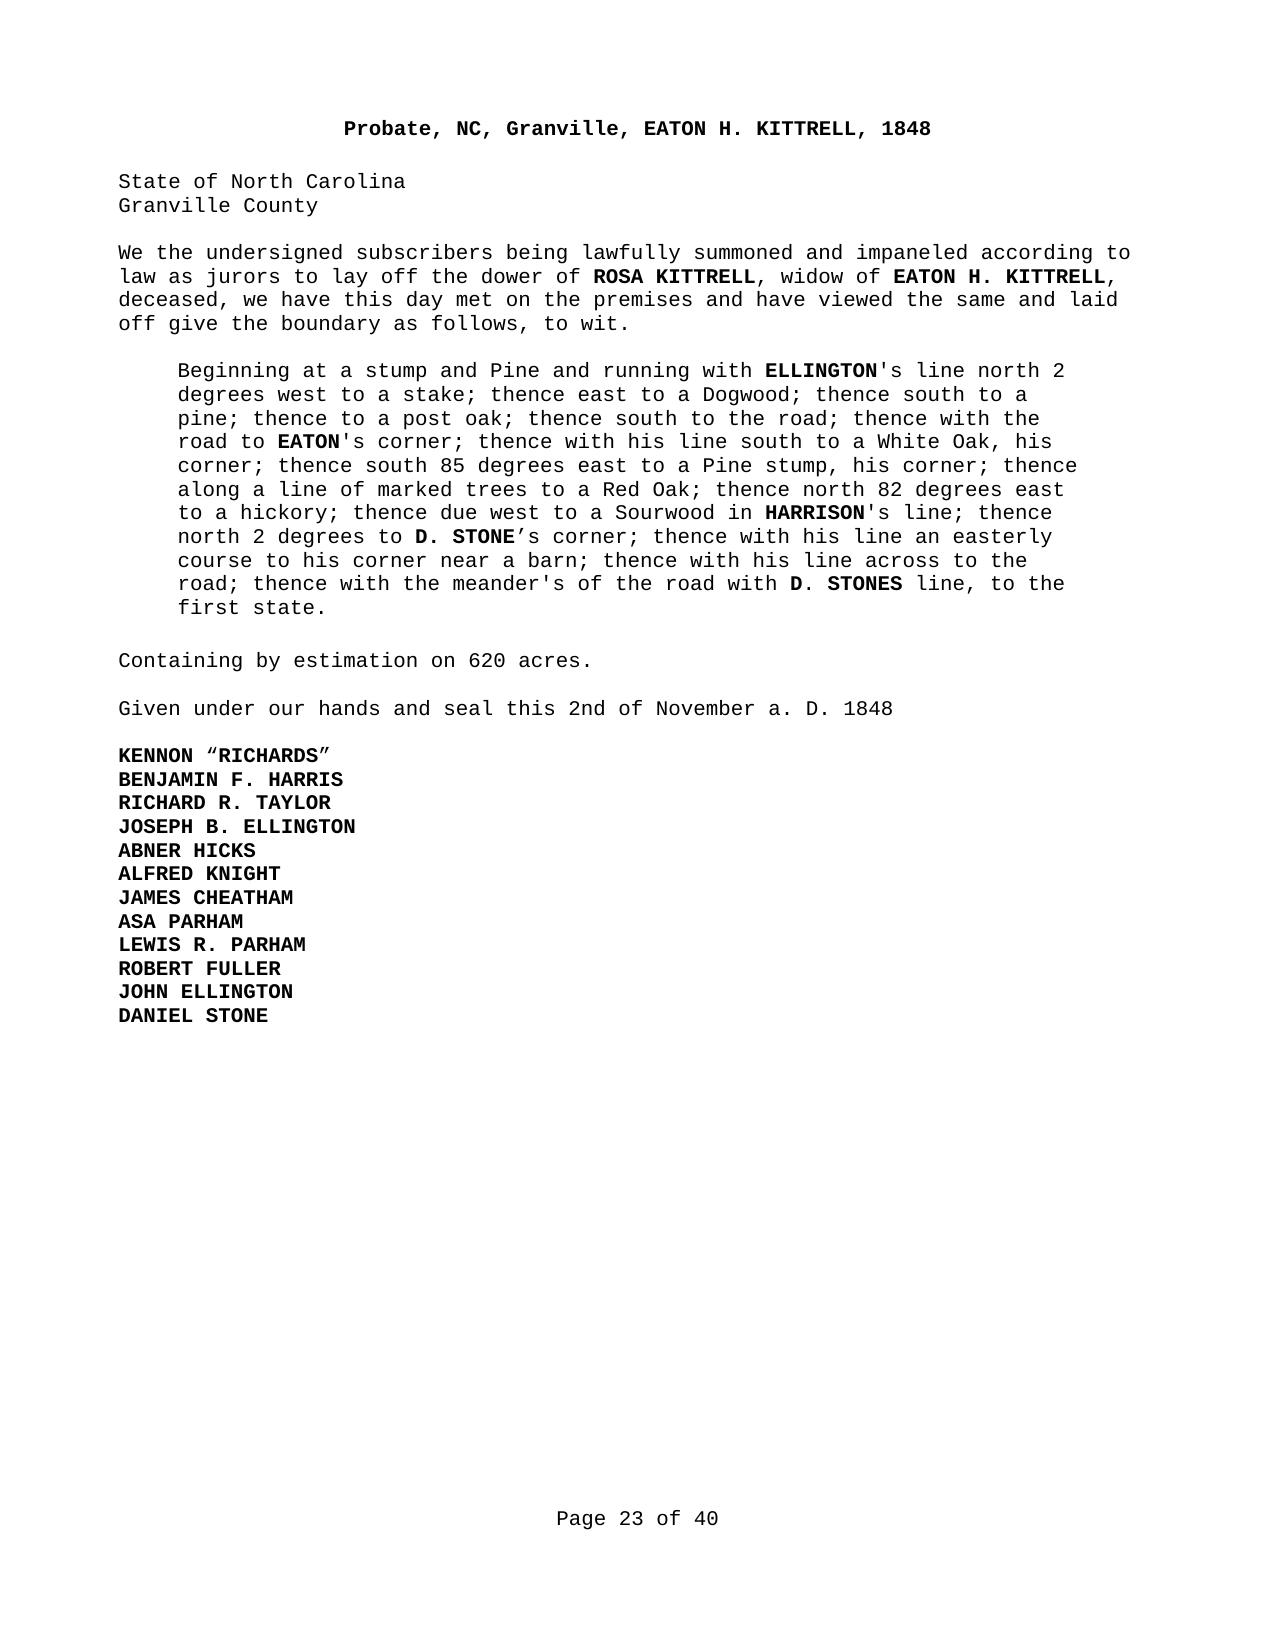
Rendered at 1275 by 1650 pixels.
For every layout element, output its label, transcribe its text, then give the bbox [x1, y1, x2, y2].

text We the undersigned subscribers being lawfully summoned and impaneled according to law as jurors to lay off the dower of Rosa Kittrell, widow of Eaton h. Kittrell, deceased, we have this day met on the premises and have viewed the same and laid off give the boundary as follows, to wit. [118, 242, 1157, 337]
text State of North Carolina [118, 171, 1157, 195]
text Alfred Knight [118, 863, 1157, 887]
text Daniel Stone [118, 1005, 1157, 1029]
text Richard R. Taylor [118, 792, 1157, 816]
text Benjamin F. Harris [118, 769, 1157, 792]
text Beginning at a stump and Pine and running with ellington's line north 2 degrees west to a stake; thence east to a Dogwood; thence south to a pine; thence to a post oak; thence south to the road; thence with the road to Eaton's corner; thence with his line south to a White Oak, his corner; thence south 85 degrees east to a Pine stump, his corner; thence along a line of marked trees to a Red Oak; thence north 82 degrees east to a hickory; thence due west to a Sourwood in harrison's line; thence north 2 degrees to D. Stone’s corner; thence with his line an easterly course to his corner near a barn; thence with his line across to the road; thence with the meander's of the road with d. stones line, to the first state. [177, 360, 1098, 621]
text Asa pARHAM [118, 911, 1157, 934]
text Abner Hicks [118, 840, 1157, 863]
text Granville County [118, 195, 1157, 218]
text Robert Fuller [118, 958, 1157, 982]
text Joseph B. Ellington [118, 816, 1157, 840]
text James Cheatham [118, 887, 1157, 911]
text John Ellington [118, 982, 1157, 1005]
text Lewis R. Parham [118, 934, 1157, 958]
text Given under our hands and seal this 2nd of November a. D. 1848 [118, 698, 1157, 721]
text Containing by estimation on 620 acres. [118, 651, 1157, 674]
text Kennon “RICHARDS” [118, 745, 1157, 769]
